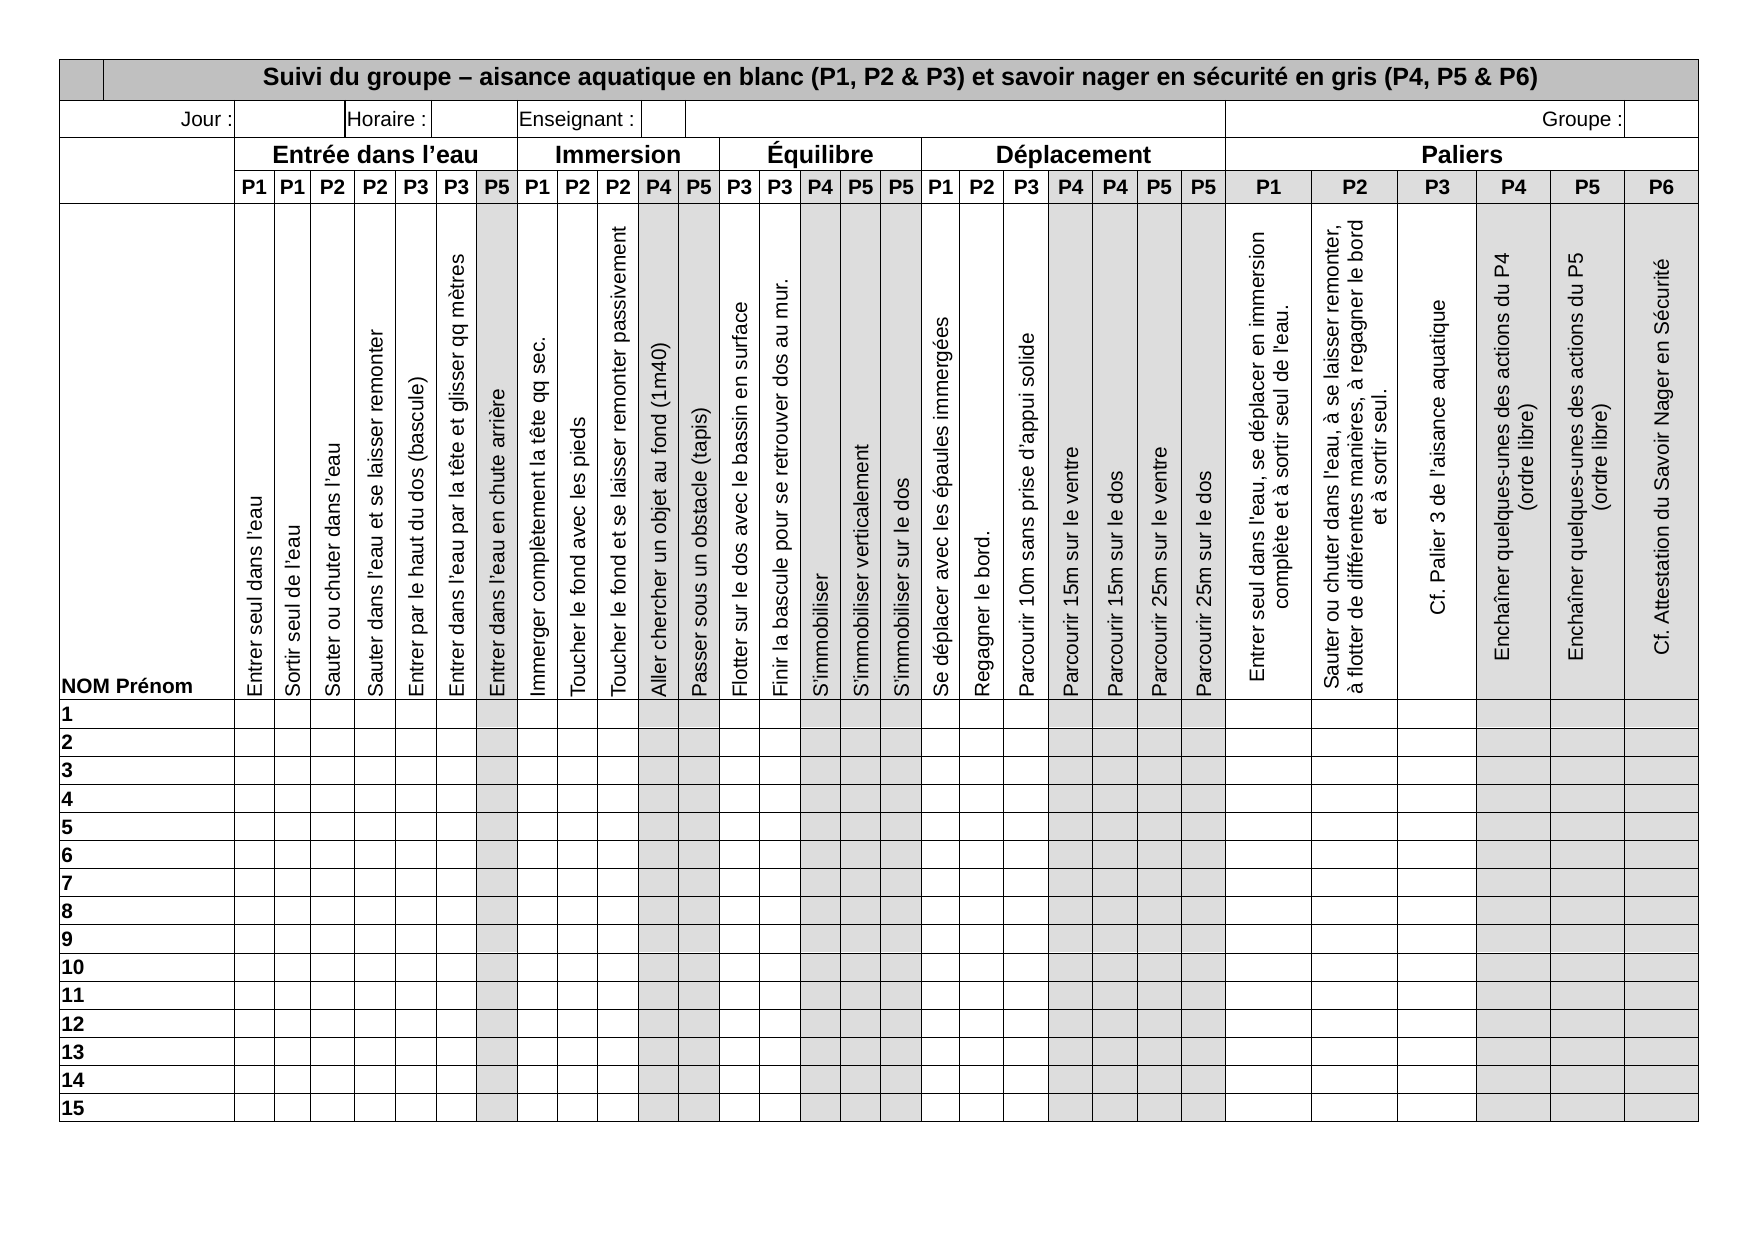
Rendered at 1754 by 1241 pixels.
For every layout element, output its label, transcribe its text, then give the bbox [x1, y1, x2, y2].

table_cell [1004, 1094, 1048, 1121]
table_cell [1477, 869, 1550, 896]
table_cell [639, 1094, 678, 1121]
table_cell [720, 925, 759, 952]
table_cell [1477, 1038, 1550, 1065]
table_cell [396, 925, 436, 952]
table_cell [760, 729, 800, 756]
table_cell [1182, 954, 1225, 981]
table_cell [1004, 1038, 1048, 1065]
table_cell [1398, 897, 1476, 924]
table_cell [355, 1038, 395, 1065]
table_cell [841, 1066, 880, 1093]
table_cell [881, 869, 921, 896]
table_cell [1226, 869, 1311, 896]
table_cell [235, 757, 274, 784]
table_cell [1398, 925, 1476, 952]
table_cell [720, 869, 759, 896]
table_cell [396, 813, 436, 840]
table_cell [1138, 700, 1181, 727]
table_cell Flotter sur le dos avec le bassin en surface [720, 204, 759, 699]
table_cell [275, 700, 310, 727]
table_cell [437, 897, 476, 924]
table_cell [1182, 1038, 1225, 1065]
table_cell [760, 785, 800, 812]
table_cell [1004, 729, 1048, 756]
table_cell [639, 729, 678, 756]
table_cell [311, 785, 354, 812]
table_cell [396, 954, 436, 981]
table_cell S’immobiliser sur le dos [881, 204, 921, 699]
table_cell [720, 757, 759, 784]
table_cell [639, 757, 678, 784]
table_cell [1049, 785, 1092, 812]
table_cell [1049, 700, 1092, 727]
table_cell [1625, 1094, 1698, 1121]
table_cell [598, 813, 638, 840]
table_cell [760, 925, 800, 952]
table_cell [922, 954, 959, 981]
table_cell P2 [558, 171, 597, 203]
table_cell P3 [396, 171, 436, 203]
table_cell [960, 841, 1003, 868]
table_cell [960, 1066, 1003, 1093]
table_cell P5 [841, 171, 880, 203]
table_cell [1182, 925, 1225, 952]
table_cell [760, 700, 800, 727]
table_cell [275, 841, 310, 868]
table_cell [1093, 954, 1137, 981]
table_cell [1093, 1094, 1137, 1121]
table_cell [598, 785, 638, 812]
table_cell [1138, 757, 1181, 784]
table_cell P2 [355, 171, 395, 203]
table_cell [720, 1038, 759, 1065]
table_cell NOM Prénom [60, 204, 234, 699]
table_cell P1 [518, 171, 557, 203]
table_cell [760, 982, 800, 1009]
table_cell [311, 813, 354, 840]
table_cell [311, 1038, 354, 1065]
table_cell [922, 897, 959, 924]
table_cell [1625, 954, 1698, 981]
table_cell P1 [1226, 171, 1311, 203]
table_cell [1625, 700, 1698, 727]
table_cell [477, 897, 517, 924]
table_cell [235, 897, 274, 924]
table_cell [235, 1066, 274, 1093]
table_cell [275, 813, 310, 840]
table_cell [275, 982, 310, 1009]
table_cell [477, 813, 517, 840]
table_cell [1138, 1066, 1181, 1093]
table_cell [558, 700, 597, 727]
table_cell [1477, 757, 1550, 784]
table_cell Parcourir 25m sur le dos [1182, 204, 1225, 699]
table_cell [518, 700, 557, 727]
table_cell [1551, 813, 1624, 840]
table_cell [1312, 1066, 1397, 1093]
table_cell [639, 700, 678, 727]
table_cell [311, 982, 354, 1009]
table_cell [1477, 1094, 1550, 1121]
table_cell [1398, 1094, 1476, 1121]
table_cell [396, 785, 436, 812]
table_cell [1226, 982, 1311, 1009]
table_cell [1004, 869, 1048, 896]
table_cell [1182, 1010, 1225, 1037]
table_header [60, 60, 103, 100]
table_cell [355, 1066, 395, 1093]
table_cell P4 [1049, 171, 1092, 203]
table_cell [1477, 729, 1550, 756]
table_cell [801, 1066, 840, 1093]
table_cell [639, 925, 678, 952]
table_cell [760, 1094, 800, 1121]
table_cell [235, 982, 274, 1009]
table_cell Enseignant : [518, 101, 641, 137]
table_cell 1 [60, 700, 234, 727]
table_cell [235, 1010, 274, 1037]
table_cell [1226, 1094, 1311, 1121]
table_cell [922, 1066, 959, 1093]
table_cell P1 [235, 171, 274, 203]
table_cell [1138, 982, 1181, 1009]
table_cell [1398, 757, 1476, 784]
table_cell 15 [60, 1094, 234, 1121]
table_cell [1477, 925, 1550, 952]
table_cell [1138, 954, 1181, 981]
table_cell [760, 1010, 800, 1037]
table_cell [679, 925, 719, 952]
table_cell [639, 813, 678, 840]
table_cell [1004, 982, 1048, 1009]
table_cell Immersion [518, 138, 719, 170]
table_cell [355, 729, 395, 756]
table_cell [922, 1094, 959, 1121]
table_cell [1226, 757, 1311, 784]
table_cell [1477, 982, 1550, 1009]
table_cell [311, 757, 354, 784]
table_cell 13 [60, 1038, 234, 1065]
table_cell [355, 1094, 395, 1121]
table_header Suivi du groupe – aisance aquatique en blanc (P1, P2 & P3) et savoir nager en sécurité en gris (P4, P5 & P6) [104, 60, 1698, 100]
table_cell [275, 1094, 310, 1121]
table_cell [960, 1094, 1003, 1121]
table_cell 8 [60, 897, 234, 924]
table_cell [1049, 897, 1092, 924]
table_cell [311, 729, 354, 756]
table_cell [396, 982, 436, 1009]
table_cell [1138, 925, 1181, 952]
table_cell Regagner le bord. [960, 204, 1003, 699]
table_cell [1551, 785, 1624, 812]
table_cell [801, 1010, 840, 1037]
table_cell [1138, 729, 1181, 756]
table_cell [558, 869, 597, 896]
table_cell [396, 757, 436, 784]
table_cell [881, 841, 921, 868]
table_cell [355, 925, 395, 952]
table_cell [679, 869, 719, 896]
table_cell Enchaîner quelques-unes des actions du P5 (ordre libre) [1551, 204, 1624, 699]
table_cell [960, 869, 1003, 896]
table_cell [518, 954, 557, 981]
table_cell [598, 1038, 638, 1065]
table_cell [760, 897, 800, 924]
table_cell 6 [60, 841, 234, 868]
table_cell Paliers [1226, 138, 1698, 170]
table_cell [881, 1038, 921, 1065]
table_cell Horaire : [346, 101, 431, 137]
table_cell [558, 757, 597, 784]
table_cell Sauter ou chuter dans l’eau [311, 204, 354, 699]
table_cell [558, 729, 597, 756]
table_cell [960, 1010, 1003, 1037]
table_cell [960, 925, 1003, 952]
table_cell [235, 785, 274, 812]
table_cell [275, 1066, 310, 1093]
table_cell [1182, 700, 1225, 727]
table_cell [235, 1094, 274, 1121]
table_cell [275, 869, 310, 896]
table_cell Équilibre [720, 138, 921, 170]
table_cell [841, 700, 880, 727]
table_cell [477, 757, 517, 784]
table_cell [437, 785, 476, 812]
table_cell [801, 897, 840, 924]
table_cell [1138, 869, 1181, 896]
table_cell Finir la bascule pour se retrouver dos au mur. [760, 204, 800, 699]
table_cell [1004, 954, 1048, 981]
table_cell [558, 841, 597, 868]
table_cell 11 [60, 982, 234, 1009]
table_cell [1551, 925, 1624, 952]
table_cell [1049, 1066, 1092, 1093]
table_cell [1093, 982, 1137, 1009]
table_cell [960, 785, 1003, 812]
table_cell [1093, 757, 1137, 784]
table_cell [518, 1066, 557, 1093]
table_cell [275, 757, 310, 784]
table_cell [396, 897, 436, 924]
table_cell [720, 897, 759, 924]
table_cell [235, 1038, 274, 1065]
table_cell [1182, 757, 1225, 784]
table_cell [396, 1038, 436, 1065]
table_cell [1312, 897, 1397, 924]
table_cell [477, 1094, 517, 1121]
table_cell [720, 1094, 759, 1121]
table_cell [1625, 757, 1698, 784]
table_cell [841, 757, 880, 784]
table_cell 5 [60, 813, 234, 840]
table_cell Cf. Attestation du Savoir Nager en Sécurité [1625, 204, 1698, 699]
table_cell [720, 841, 759, 868]
table_cell [841, 813, 880, 840]
table_cell P2 [598, 171, 638, 203]
table_cell [841, 1094, 880, 1121]
table_cell [1551, 897, 1624, 924]
table_cell [1049, 1038, 1092, 1065]
table_cell [922, 841, 959, 868]
table_cell [679, 813, 719, 840]
table_cell [801, 785, 840, 812]
table_cell [437, 729, 476, 756]
table_cell [1182, 1066, 1225, 1093]
table_cell [355, 841, 395, 868]
table_cell [1625, 1066, 1698, 1093]
table_cell [598, 1094, 638, 1121]
table_cell [1398, 982, 1476, 1009]
table_cell [720, 700, 759, 727]
table_cell [1625, 1038, 1698, 1065]
table_cell [881, 1066, 921, 1093]
table_cell [1312, 925, 1397, 952]
table_cell 10 [60, 954, 234, 981]
table_cell [518, 729, 557, 756]
table_cell [396, 1066, 436, 1093]
table_cell [881, 982, 921, 1009]
table_cell [1138, 1094, 1181, 1121]
table_cell [598, 700, 638, 727]
table_cell [311, 897, 354, 924]
table_cell [396, 1094, 436, 1121]
table_cell [558, 982, 597, 1009]
table_cell 3 [60, 757, 234, 784]
table_cell [558, 925, 597, 952]
table_cell [1093, 1066, 1137, 1093]
table_cell [801, 954, 840, 981]
table_cell [1138, 897, 1181, 924]
table_cell [1398, 1038, 1476, 1065]
table_cell [518, 785, 557, 812]
table_cell [477, 1010, 517, 1037]
table_cell [639, 982, 678, 1009]
table_cell [679, 897, 719, 924]
table_cell [1477, 1066, 1550, 1093]
table_cell 4 [60, 785, 234, 812]
table_cell [1049, 869, 1092, 896]
table_cell Immerger complètement la tête qq sec. [518, 204, 557, 699]
table_cell [1551, 954, 1624, 981]
table_cell Parcourir 10m sans prise d’appui solide [1004, 204, 1048, 699]
table_cell [1551, 1010, 1624, 1037]
table_cell [1182, 982, 1225, 1009]
table_cell [801, 869, 840, 896]
table_cell [437, 1010, 476, 1037]
table_cell [1182, 897, 1225, 924]
table_cell [1004, 757, 1048, 784]
table_cell [311, 869, 354, 896]
table_cell P3 [1004, 171, 1048, 203]
table_cell Déplacement [922, 138, 1225, 170]
table_cell [679, 1010, 719, 1037]
table_cell [760, 1066, 800, 1093]
table_cell P4 [639, 171, 678, 203]
table_cell [679, 700, 719, 727]
table_cell [922, 785, 959, 812]
table_cell [720, 954, 759, 981]
table_cell [311, 841, 354, 868]
table_cell [1138, 1010, 1181, 1037]
table_cell Entrer dans l’eau en chute arrière [477, 204, 517, 699]
table_cell Parcourir 15m sur le dos [1093, 204, 1137, 699]
table_cell [841, 954, 880, 981]
table_cell [1182, 841, 1225, 868]
table_cell [1398, 729, 1476, 756]
table_cell 12 [60, 1010, 234, 1037]
table_cell [1312, 954, 1397, 981]
table_cell [235, 729, 274, 756]
table_cell [355, 982, 395, 1009]
table_cell [881, 785, 921, 812]
table_cell [1312, 841, 1397, 868]
table_cell [355, 897, 395, 924]
table_cell [437, 700, 476, 727]
table_cell [841, 869, 880, 896]
table_cell [639, 1066, 678, 1093]
table_cell [1312, 757, 1397, 784]
table_cell [60, 138, 234, 203]
table_cell [1093, 869, 1137, 896]
table_cell [1093, 1038, 1137, 1065]
table_cell [1226, 700, 1311, 727]
table_cell [1004, 1010, 1048, 1037]
table_cell [841, 1038, 880, 1065]
table_cell [960, 954, 1003, 981]
table_cell Entrée dans l’eau [235, 138, 517, 170]
table_cell [1226, 729, 1311, 756]
table_cell [1138, 841, 1181, 868]
table_cell [1093, 1010, 1137, 1037]
table_cell [432, 101, 517, 137]
table_cell [1551, 841, 1624, 868]
table_cell [1625, 897, 1698, 924]
table_cell [1398, 954, 1476, 981]
table_cell [1049, 841, 1092, 868]
table_cell [1312, 1094, 1397, 1121]
table_cell Parcourir 25m sur le ventre [1138, 204, 1181, 699]
table_cell [1226, 1038, 1311, 1065]
table_cell [686, 101, 1225, 137]
table_cell [639, 954, 678, 981]
table_cell [1312, 869, 1397, 896]
table_cell [1625, 729, 1698, 756]
table_cell [1477, 841, 1550, 868]
table_cell [1049, 757, 1092, 784]
table_cell [355, 813, 395, 840]
table_cell [1477, 954, 1550, 981]
table_cell [1226, 813, 1311, 840]
table_cell [1625, 1010, 1698, 1037]
table_cell [311, 1010, 354, 1037]
table_cell Se déplacer avec les épaules immergées [922, 204, 959, 699]
table_cell P4 [801, 171, 840, 203]
table_cell [1004, 1066, 1048, 1093]
table_cell Toucher le fond et se laisser remonter passivement [598, 204, 638, 699]
table_cell [881, 897, 921, 924]
table_cell [437, 925, 476, 952]
table_cell Cf. Palier 3 de l’aisance aquatique [1398, 204, 1476, 699]
table_cell [1049, 982, 1092, 1009]
table_cell 14 [60, 1066, 234, 1093]
table_cell P3 [720, 171, 759, 203]
table_cell 2 [60, 729, 234, 756]
table_cell Jour : [60, 101, 234, 137]
table_cell [355, 1010, 395, 1037]
table_cell P5 [1182, 171, 1225, 203]
table_cell [760, 841, 800, 868]
table_cell P4 [1093, 171, 1137, 203]
table_cell [679, 1094, 719, 1121]
table_cell [679, 1038, 719, 1065]
table_cell [639, 869, 678, 896]
table_cell [355, 869, 395, 896]
table_cell [598, 1010, 638, 1037]
table_cell [1049, 1010, 1092, 1037]
table_cell [720, 982, 759, 1009]
table_cell [720, 785, 759, 812]
table_cell [1182, 813, 1225, 840]
table_cell [1312, 1010, 1397, 1037]
table_cell [960, 982, 1003, 1009]
table_cell [1551, 1066, 1624, 1093]
table_cell [960, 729, 1003, 756]
table_cell P1 [922, 171, 959, 203]
table_cell [1551, 700, 1624, 727]
table_cell [1477, 1010, 1550, 1037]
table_cell P5 [881, 171, 921, 203]
table_cell [1398, 813, 1476, 840]
table_cell Sauter ou chuter dans l'eau, à se laisser remonter, à flotter de différentes manières, à regagner le bord et à sortir seul. [1312, 204, 1397, 699]
table_cell [1093, 729, 1137, 756]
table_cell [801, 982, 840, 1009]
table_cell [881, 729, 921, 756]
table_cell [841, 785, 880, 812]
table_cell [639, 1010, 678, 1037]
table_cell [841, 841, 880, 868]
table_cell P3 [1398, 171, 1476, 203]
table_cell [235, 925, 274, 952]
table_cell [841, 897, 880, 924]
table_cell [760, 869, 800, 896]
table_cell [396, 729, 436, 756]
table_cell [1551, 729, 1624, 756]
table_cell [558, 954, 597, 981]
table_cell [558, 813, 597, 840]
table_cell [801, 925, 840, 952]
table_cell [1312, 729, 1397, 756]
table_cell [801, 841, 840, 868]
table_cell [679, 729, 719, 756]
table_cell [639, 897, 678, 924]
table_cell [311, 700, 354, 727]
table_cell [477, 700, 517, 727]
table_cell [922, 813, 959, 840]
table_cell [1551, 869, 1624, 896]
table_cell Sortir seul de l’eau [275, 204, 310, 699]
table_cell [679, 785, 719, 812]
table_cell [1138, 1038, 1181, 1065]
table_cell P5 [477, 171, 517, 203]
table_cell [881, 757, 921, 784]
table_cell [1004, 897, 1048, 924]
table_cell [1004, 785, 1048, 812]
table_cell [1093, 925, 1137, 952]
table_cell [1182, 1094, 1225, 1121]
table_cell [960, 700, 1003, 727]
table_cell [1398, 869, 1476, 896]
table_cell [598, 729, 638, 756]
table_cell [598, 841, 638, 868]
table_cell P5 [1551, 171, 1624, 203]
table_cell Entrer dans l’eau par la tête et glisser qq mètres [437, 204, 476, 699]
table_cell P5 [1138, 171, 1181, 203]
table_cell [1093, 841, 1137, 868]
table_cell [679, 1066, 719, 1093]
table_cell [396, 1010, 436, 1037]
table_cell [1625, 841, 1698, 868]
table_cell [518, 841, 557, 868]
table_cell [1477, 700, 1550, 727]
table_cell [760, 1038, 800, 1065]
table_cell [477, 1066, 517, 1093]
table_cell [355, 757, 395, 784]
table_cell [275, 729, 310, 756]
table_cell [1398, 1066, 1476, 1093]
table_cell [801, 700, 840, 727]
table_cell [477, 982, 517, 1009]
table_cell [437, 757, 476, 784]
table_cell [922, 1038, 959, 1065]
table_cell [1398, 785, 1476, 812]
table_cell [235, 700, 274, 727]
table_cell [679, 954, 719, 981]
table_cell [518, 1038, 557, 1065]
table_cell [477, 1038, 517, 1065]
table_cell P2 [311, 171, 354, 203]
table_cell P6 [1625, 171, 1698, 203]
table_cell Entrer seul dans l’eau [235, 204, 274, 699]
table_cell [720, 1066, 759, 1093]
table_cell 7 [60, 869, 234, 896]
table_cell [311, 954, 354, 981]
table_cell [235, 813, 274, 840]
table_cell [1226, 954, 1311, 981]
table_cell [922, 700, 959, 727]
table_cell [1398, 1010, 1476, 1037]
table_cell [275, 1010, 310, 1037]
table_cell [355, 700, 395, 727]
table_cell Entrer seul dans l'eau, se déplacer en immersion complète et à sortir seul de l'eau. [1226, 204, 1311, 699]
table_cell [881, 1010, 921, 1037]
table_cell [1625, 101, 1698, 137]
table_cell [1312, 700, 1397, 727]
table_cell [801, 757, 840, 784]
table_cell [235, 101, 344, 137]
table_cell [558, 785, 597, 812]
table_cell S’immobiliser verticalement [841, 204, 880, 699]
table_cell [639, 785, 678, 812]
table_cell [437, 869, 476, 896]
table_cell [437, 982, 476, 1009]
table_cell [1312, 813, 1397, 840]
table_cell [477, 729, 517, 756]
table_cell [311, 925, 354, 952]
table_cell 9 [60, 925, 234, 952]
table_cell [1312, 1038, 1397, 1065]
table_cell [960, 897, 1003, 924]
table_cell [801, 1094, 840, 1121]
table_cell [518, 925, 557, 952]
table_cell [1398, 700, 1476, 727]
table_cell [1226, 841, 1311, 868]
table_cell [437, 954, 476, 981]
table_cell P1 [275, 171, 310, 203]
table_cell [960, 813, 1003, 840]
table_cell [922, 757, 959, 784]
table_cell [396, 700, 436, 727]
table_cell [598, 1066, 638, 1093]
table_cell [1182, 785, 1225, 812]
table_cell Enchaîner quelques-unes des actions du P4 (ordre libre) [1477, 204, 1550, 699]
table_cell [598, 925, 638, 952]
table_cell [881, 1094, 921, 1121]
table_cell [518, 757, 557, 784]
table_cell [275, 785, 310, 812]
table_cell [311, 1066, 354, 1093]
table_cell [1551, 1094, 1624, 1121]
table_cell [396, 841, 436, 868]
table_cell [1625, 785, 1698, 812]
table_cell [801, 729, 840, 756]
table_cell [679, 841, 719, 868]
table_cell [1004, 841, 1048, 868]
table_cell P5 [679, 171, 719, 203]
table_cell [437, 841, 476, 868]
table_cell [801, 1038, 840, 1065]
table_cell [558, 1094, 597, 1121]
table_cell [355, 954, 395, 981]
table_cell [598, 869, 638, 896]
table_cell [235, 869, 274, 896]
table_cell [1477, 785, 1550, 812]
table_cell [1004, 925, 1048, 952]
table_cell [841, 1010, 880, 1037]
table_cell [437, 1066, 476, 1093]
table_cell [275, 954, 310, 981]
table_cell [922, 869, 959, 896]
table_cell [881, 700, 921, 727]
table_cell P3 [760, 171, 800, 203]
table_cell P2 [1312, 171, 1397, 203]
table_cell P2 [960, 171, 1003, 203]
table_cell [1226, 1066, 1311, 1093]
table_cell [1049, 954, 1092, 981]
table_cell [720, 813, 759, 840]
table_cell [275, 897, 310, 924]
table_cell [598, 954, 638, 981]
table_cell [235, 954, 274, 981]
table_cell [558, 1066, 597, 1093]
table_cell Aller chercher un objet au fond (1m40) [639, 204, 678, 699]
table_cell [558, 1010, 597, 1037]
table_cell [477, 785, 517, 812]
table_cell [1182, 729, 1225, 756]
table_cell [881, 954, 921, 981]
table_cell [1093, 897, 1137, 924]
table_cell [311, 1094, 354, 1121]
table_cell [1049, 925, 1092, 952]
table_cell [477, 869, 517, 896]
table_cell [1551, 1038, 1624, 1065]
table_cell [760, 954, 800, 981]
table_cell [720, 1010, 759, 1037]
table_cell [922, 925, 959, 952]
table_cell [1625, 982, 1698, 1009]
table_cell [1226, 925, 1311, 952]
table_cell [275, 925, 310, 952]
table_cell P3 [437, 171, 476, 203]
table_cell [841, 729, 880, 756]
table_cell [1049, 729, 1092, 756]
table_cell [1312, 982, 1397, 1009]
table_cell [1049, 813, 1092, 840]
table_cell [639, 1038, 678, 1065]
table_cell [437, 1038, 476, 1065]
table_cell [801, 813, 840, 840]
table_cell [1625, 813, 1698, 840]
table_cell [598, 897, 638, 924]
table_cell [518, 897, 557, 924]
table_cell [1182, 869, 1225, 896]
table_cell [1004, 813, 1048, 840]
table_cell [1477, 897, 1550, 924]
table_cell P4 [1477, 171, 1550, 203]
table_cell S’immobiliser [801, 204, 840, 699]
table_cell [1625, 869, 1698, 896]
table_cell [518, 813, 557, 840]
table_cell [1398, 841, 1476, 868]
table_cell [760, 813, 800, 840]
table_cell [922, 729, 959, 756]
table_cell [1049, 1094, 1092, 1121]
table_cell [1093, 785, 1137, 812]
table_cell [1312, 785, 1397, 812]
table_cell Groupe : [1226, 101, 1624, 137]
table_cell [558, 897, 597, 924]
table_cell [558, 1038, 597, 1065]
table_cell [639, 841, 678, 868]
table_cell [679, 757, 719, 784]
table_cell [1093, 813, 1137, 840]
table_cell [355, 785, 395, 812]
table_cell [598, 757, 638, 784]
table_cell [881, 813, 921, 840]
table_cell [1226, 897, 1311, 924]
table_cell [1138, 813, 1181, 840]
table_cell [881, 925, 921, 952]
table_cell [437, 813, 476, 840]
table_cell [1625, 925, 1698, 952]
table_cell [841, 925, 880, 952]
table_cell [1226, 785, 1311, 812]
table_cell [960, 757, 1003, 784]
table_cell [1138, 785, 1181, 812]
table_cell [437, 1094, 476, 1121]
table_cell [841, 982, 880, 1009]
table_cell [922, 982, 959, 1009]
table_cell [275, 1038, 310, 1065]
table_cell [1551, 757, 1624, 784]
table_cell [518, 1094, 557, 1121]
table_cell [396, 869, 436, 896]
table_cell [960, 1038, 1003, 1065]
table_cell [1093, 700, 1137, 727]
table_cell [720, 729, 759, 756]
table_cell [1226, 1010, 1311, 1037]
table_cell [922, 1010, 959, 1037]
table_cell Passer sous un obstacle (tapis) [679, 204, 719, 699]
table_cell Toucher le fond avec les pieds [558, 204, 597, 699]
table_cell [1004, 700, 1048, 727]
table_cell [235, 841, 274, 868]
table_cell [518, 982, 557, 1009]
table_cell [477, 841, 517, 868]
table_cell [477, 954, 517, 981]
table_cell Sauter dans l’eau et se laisser remonter [355, 204, 395, 699]
table_cell [760, 757, 800, 784]
table_cell [518, 1010, 557, 1037]
table_cell [679, 982, 719, 1009]
table_cell Parcourir 15m sur le ventre [1049, 204, 1092, 699]
table_cell Entrer par le haut du dos (bascule) [396, 204, 436, 699]
table_cell [598, 982, 638, 1009]
table_cell [642, 101, 685, 137]
table_cell [1551, 982, 1624, 1009]
table_cell [518, 869, 557, 896]
table_cell [1477, 813, 1550, 840]
table_cell [477, 925, 517, 952]
